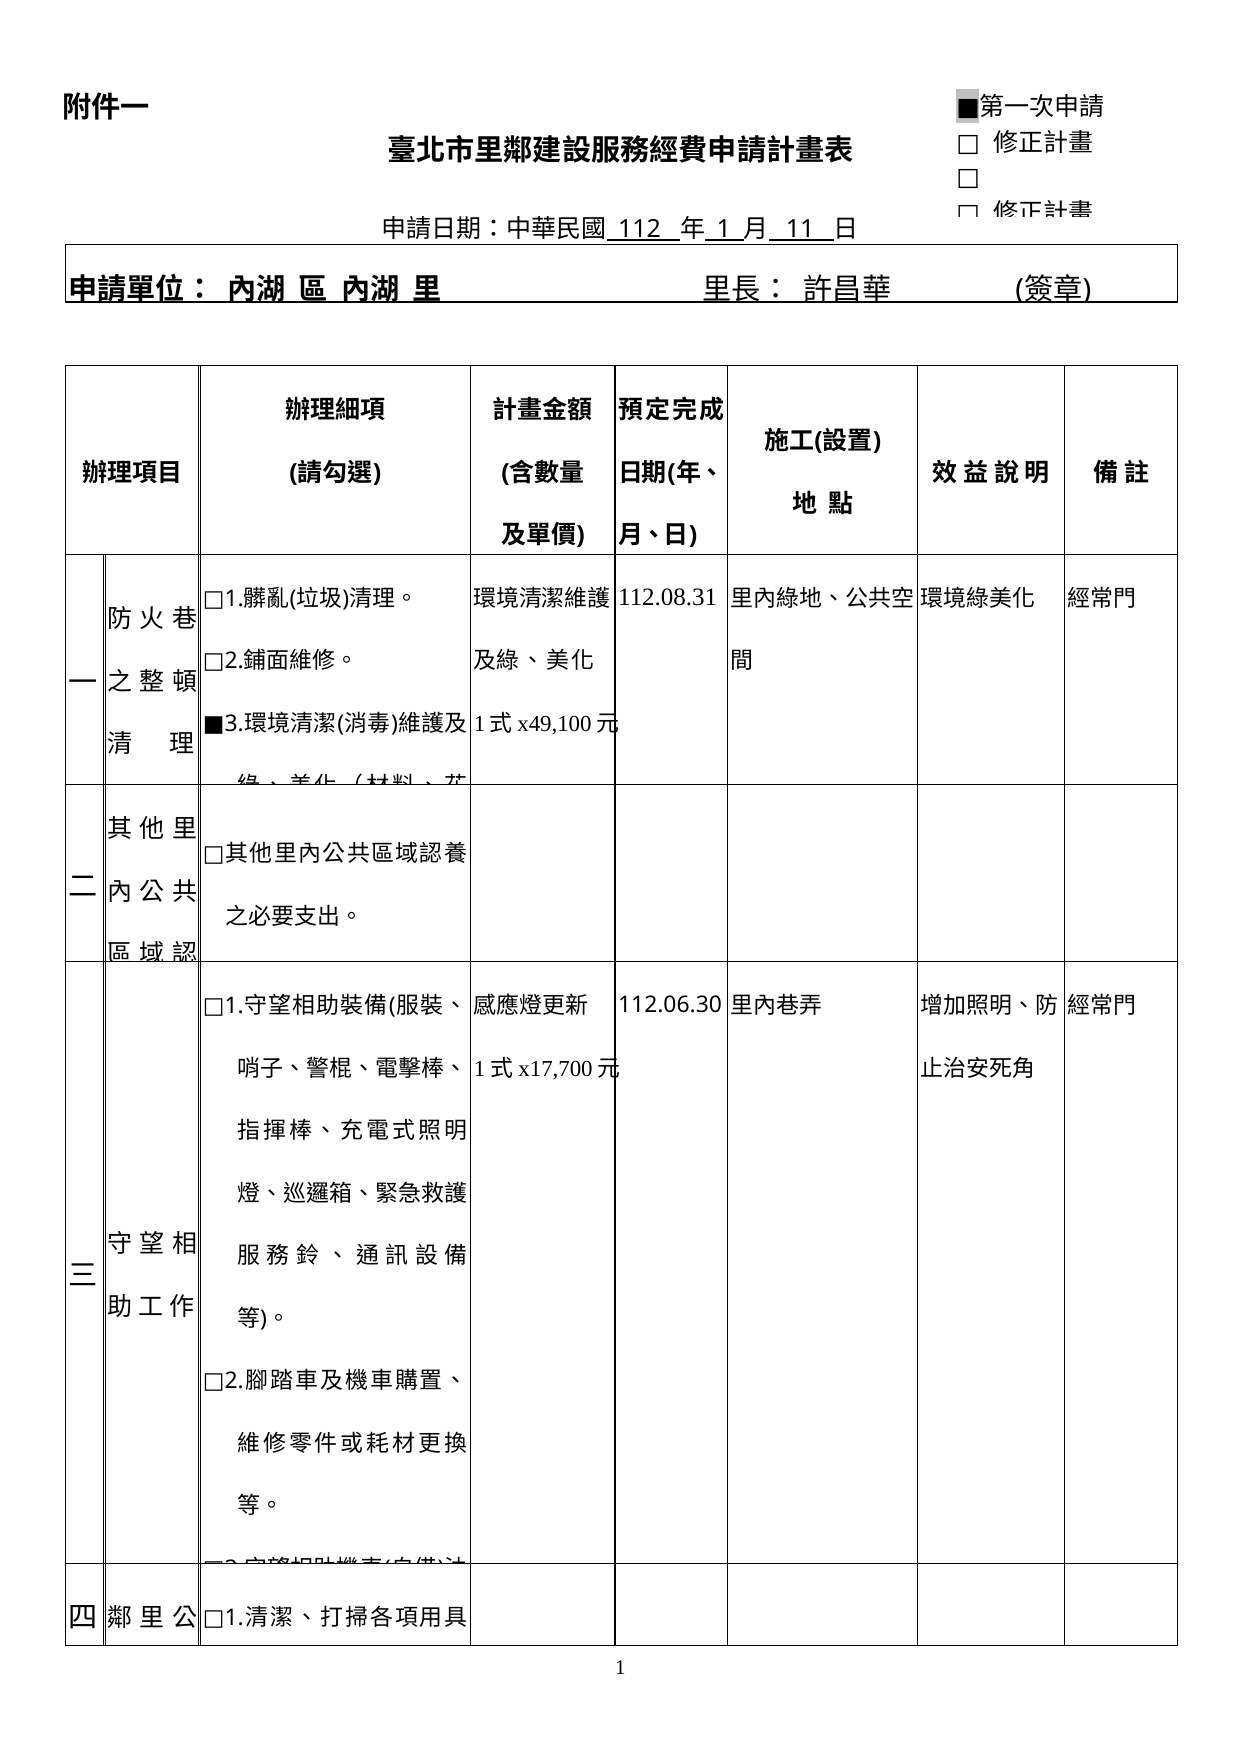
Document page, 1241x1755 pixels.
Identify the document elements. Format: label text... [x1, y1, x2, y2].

table_header 辦理項目 [66, 366, 198, 553]
table_cell 經常門 [1065, 962, 1177, 1563]
table_cell 112.08.31 112.10.31 [616, 555, 727, 784]
table_cell □1.清潔、打掃各項用具 之購置。 □2.澆灌設施設置維護及水費。 □3.其他經區公所核可之維護服務用途。 [201, 1564, 470, 1645]
text 臺北市里鄰建設服務經費申請計畫表 [187, 126, 941, 168]
table_cell 112.06.30 [616, 962, 727, 1563]
table_header 辦理細項 (請勾選) [201, 366, 470, 553]
list 修正計畫 [956, 193, 1179, 216]
table_cell 四 [66, 1564, 103, 1645]
table_cell □1.髒亂(垃圾)清理。 □2.鋪面維修。 ■3.環境清潔(消毒)維護及綠、美化（材料、花材、肥料、工資）。 ▓4.其他有關整頓工作用途。 [201, 555, 470, 784]
table_cell [1065, 785, 1177, 961]
table_header 計畫金額 (含數量 及單價) [471, 366, 614, 553]
table_cell □其他里內公共區域認養之必要支出。 [201, 785, 470, 961]
table_cell 環境清潔維護及綠、美化 1式x49,100元 木棧道維護 工程 1式x15,000 [471, 555, 614, 784]
table_header 施工(設置) 地 點 [728, 366, 917, 553]
table_cell 里內巷弄 [728, 962, 917, 1563]
table_header 申請單位： 內湖 區 內湖 里 里長： 許昌華 (簽章) [66, 245, 1177, 301]
table_cell [1065, 1564, 1177, 1645]
table_cell [616, 785, 727, 961]
table_cell [471, 785, 614, 961]
table_header 備 註 [1065, 366, 1177, 553]
table_cell [616, 1564, 727, 1645]
table_cell 三 [66, 962, 103, 1563]
table_cell 增加照明、防 止治安死角 [918, 962, 1064, 1563]
table_cell 感應燈更新 1 式x17,700元 [471, 962, 614, 1563]
text ■第一次申請 [956, 86, 1179, 123]
text 附件一 [62, 84, 635, 126]
table_cell 鄰里公 [106, 1564, 198, 1645]
table_cell [918, 1564, 1064, 1645]
table_cell [471, 1564, 614, 1645]
table_cell [918, 785, 1064, 961]
table_cell [728, 785, 917, 961]
table_cell [728, 1564, 917, 1645]
table_cell 里內綠地、公共空 間 里內防火巷 [728, 555, 917, 784]
text 附件一 [941, 86, 1179, 216]
table_cell 防火巷之整頓清理 [106, 555, 198, 784]
table_header 效 益 說 明 [918, 366, 1064, 553]
table_cell 二 [66, 785, 103, 961]
table_cell 一 [66, 555, 103, 784]
text 申請日期：中華民國 112 年 1 月 11 日 [187, 208, 1053, 244]
table_cell □1.守望相助裝備(服裝、哨子、警棍、電擊棒、指揮棒、充電式照明燈、巡邏箱、緊急救護服務鈴、通訊設備等)。 □2.腳踏車及機車購置、維修零件或耗材更換等。 □3.守望相助機車(自備)油料補貼。 ▓4.感應器裝設、維修零件或耗材更換。 □5.守望相助工作相關參訪及研習活動。 □6.守望相助點心費。 □7.其他有關裝備、設施〈滅火器、消耗品等〉之購置、維修。 [201, 962, 470, 1563]
table_cell 經常門 資本門 [1065, 555, 1177, 784]
table_cell 守望相助工作 [106, 962, 198, 1563]
table_cell 環境綠美化 防止行人摔傷 維護行人安全 [918, 555, 1064, 784]
table_header 預定完成日期(年、月、日) [616, 366, 727, 553]
table_cell 其他里內公共區域認養之必要支出 [106, 785, 198, 961]
list 修正計畫 [956, 123, 1179, 159]
